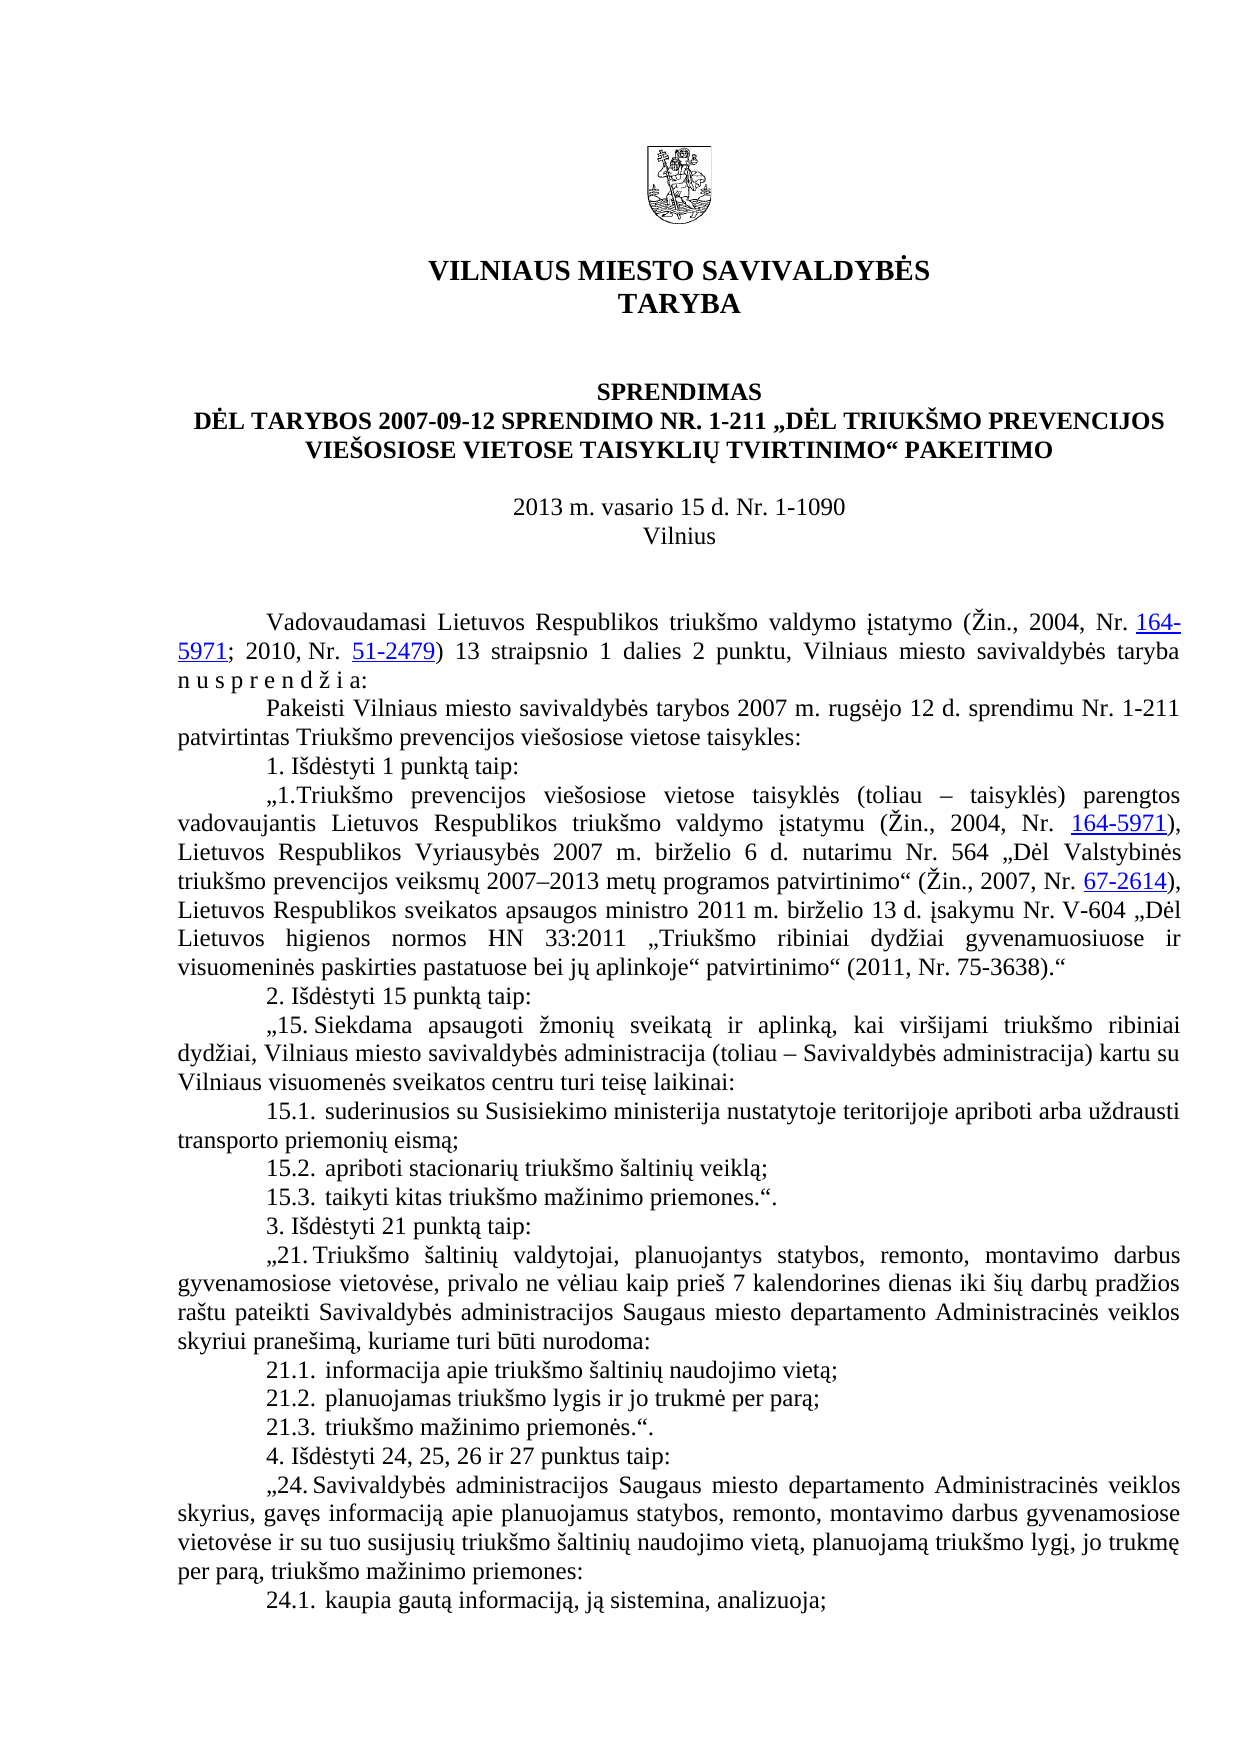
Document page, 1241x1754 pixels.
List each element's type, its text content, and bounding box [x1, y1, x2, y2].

text „1. Triukšmo prevencijos viešosiose vietose taisyklės (toliau – taisyklės) parengtos vadovaujantis Lietuvos Respublikos triukšmo valdymo įstatymu (Žin., 2004, Nr. 164-5971), Lietuvos Respublikos Vyriausybės 2007 m. birželio 6 d. nutarimu Nr. 564 „Dėl Valstybinės triukšmo prevencijos veiksmų 2007–2013 metų programos patvirtinimo“ (Žin., 2007, Nr. 67-2614), Lietuvos Respublikos sveikatos apsaugos ministro 2011 m. birželio 13 d. įsakymu Nr. V-604 „Dėl Lietuvos higienos normos HN 33:2011 „Triukšmo ribiniai dydžiai gyvenamuosiuose ir visuomeninės paskirties pastatuose bei jų aplinkoje“ patvirtinimo“ (2011, Nr. 75-3638).“ [177, 780, 1181, 981]
text 21.3. triukšmo mažinimo priemonės.“. [177, 1412, 1181, 1441]
text TARYBA [177, 286, 1181, 320]
text SPRENDIMAS [177, 377, 1181, 406]
text Vilnius [177, 521, 1181, 550]
text 2. Išdėstyti 15 punktą taip: [177, 981, 1181, 1010]
text „24. Savivaldybės administracijos Saugaus miesto departamento Administracinės veiklos skyrius, gavęs informaciją apie planuojamus statybos, remonto, montavimo darbus gyvenamosiose vietovėse ir su tuo susijusių triukšmo šaltinių naudojimo vietą, planuojamą triukšmo lygį, jo trukmę per parą, triukšmo mažinimo priemones: [177, 1470, 1181, 1585]
text Dėl tarybos 2007-09-12 sprendimo nr. 1-211 „dėl triukšmo prevencijos viešosiose vietose taisyklių tvirtinimo“ pakeitimo [177, 406, 1181, 463]
text 15.2. apriboti stacionarių triukšmo šaltinių veiklą; [177, 1153, 1181, 1182]
text 15.3. taikyti kitas triukšmo mažinimo priemones.“. [177, 1182, 1181, 1211]
text 24.1. kaupia gautą informaciją, ją sistemina, analizuoja; [177, 1585, 1181, 1613]
text Vadovaudamasi Lietuvos Respublikos triukšmo valdymo įstatymo (Žin., 2004, Nr. 164-5971; 2010, Nr. 51-2479) 13 straipsnio 1 dalies 2 punktu, Vilniaus miesto savivaldybės taryba n u s p r e n d ž i a: [177, 607, 1181, 693]
text 15.1. suderinusios su Susisiekimo ministerija nustatytoje teritorijoje apriboti arba uždrausti transporto priemonių eismą; [177, 1096, 1181, 1153]
text Pakeisti Vilniaus miesto savivaldybės tarybos 2007 m. rugsėjo 12 d. sprendimu Nr. 1-211 patvirtintas Triukšmo prevencijos viešosiose vietose taisykles: [177, 693, 1181, 751]
text 1. Išdėstyti 1 punktą taip: [177, 751, 1181, 780]
text 4. Išdėstyti 24, 25, 26 ir 27 punktus taip: [177, 1441, 1181, 1470]
text 21.1. informacija apie triukšmo šaltinių naudojimo vietą; [177, 1355, 1181, 1383]
text VILNIAUS MIESTO SAVIVALDYBĖS [177, 253, 1181, 286]
text 2013 m. vasario 15 d. Nr. 1-1090 [177, 492, 1181, 521]
text 21.2. planuojamas triukšmo lygis ir jo trukmė per parą; [177, 1383, 1181, 1412]
text „21. Triukšmo šaltinių valdytojai, planuojantys statybos, remonto, montavimo darbus gyvenamosiose vietovėse, privalo ne vėliau kaip prieš 7 kalendorines dienas iki šių darbų pradžios raštu pateikti Savivaldybės administracijos Saugaus miesto departamento Administracinės veiklos skyriui pranešimą, kuriame turi būti nurodoma: [177, 1240, 1181, 1355]
text 3. Išdėstyti 21 punktą taip: [177, 1211, 1181, 1240]
text „15. Siekdama apsaugoti žmonių sveikatą ir aplinką, kai viršijami triukšmo ribiniai dydžiai, Vilniaus miesto savivaldybės administracija (toliau – Savivaldybės administracija) kartu su Vilniaus visuomenės sveikatos centru turi teisę laikinai: [177, 1010, 1181, 1096]
